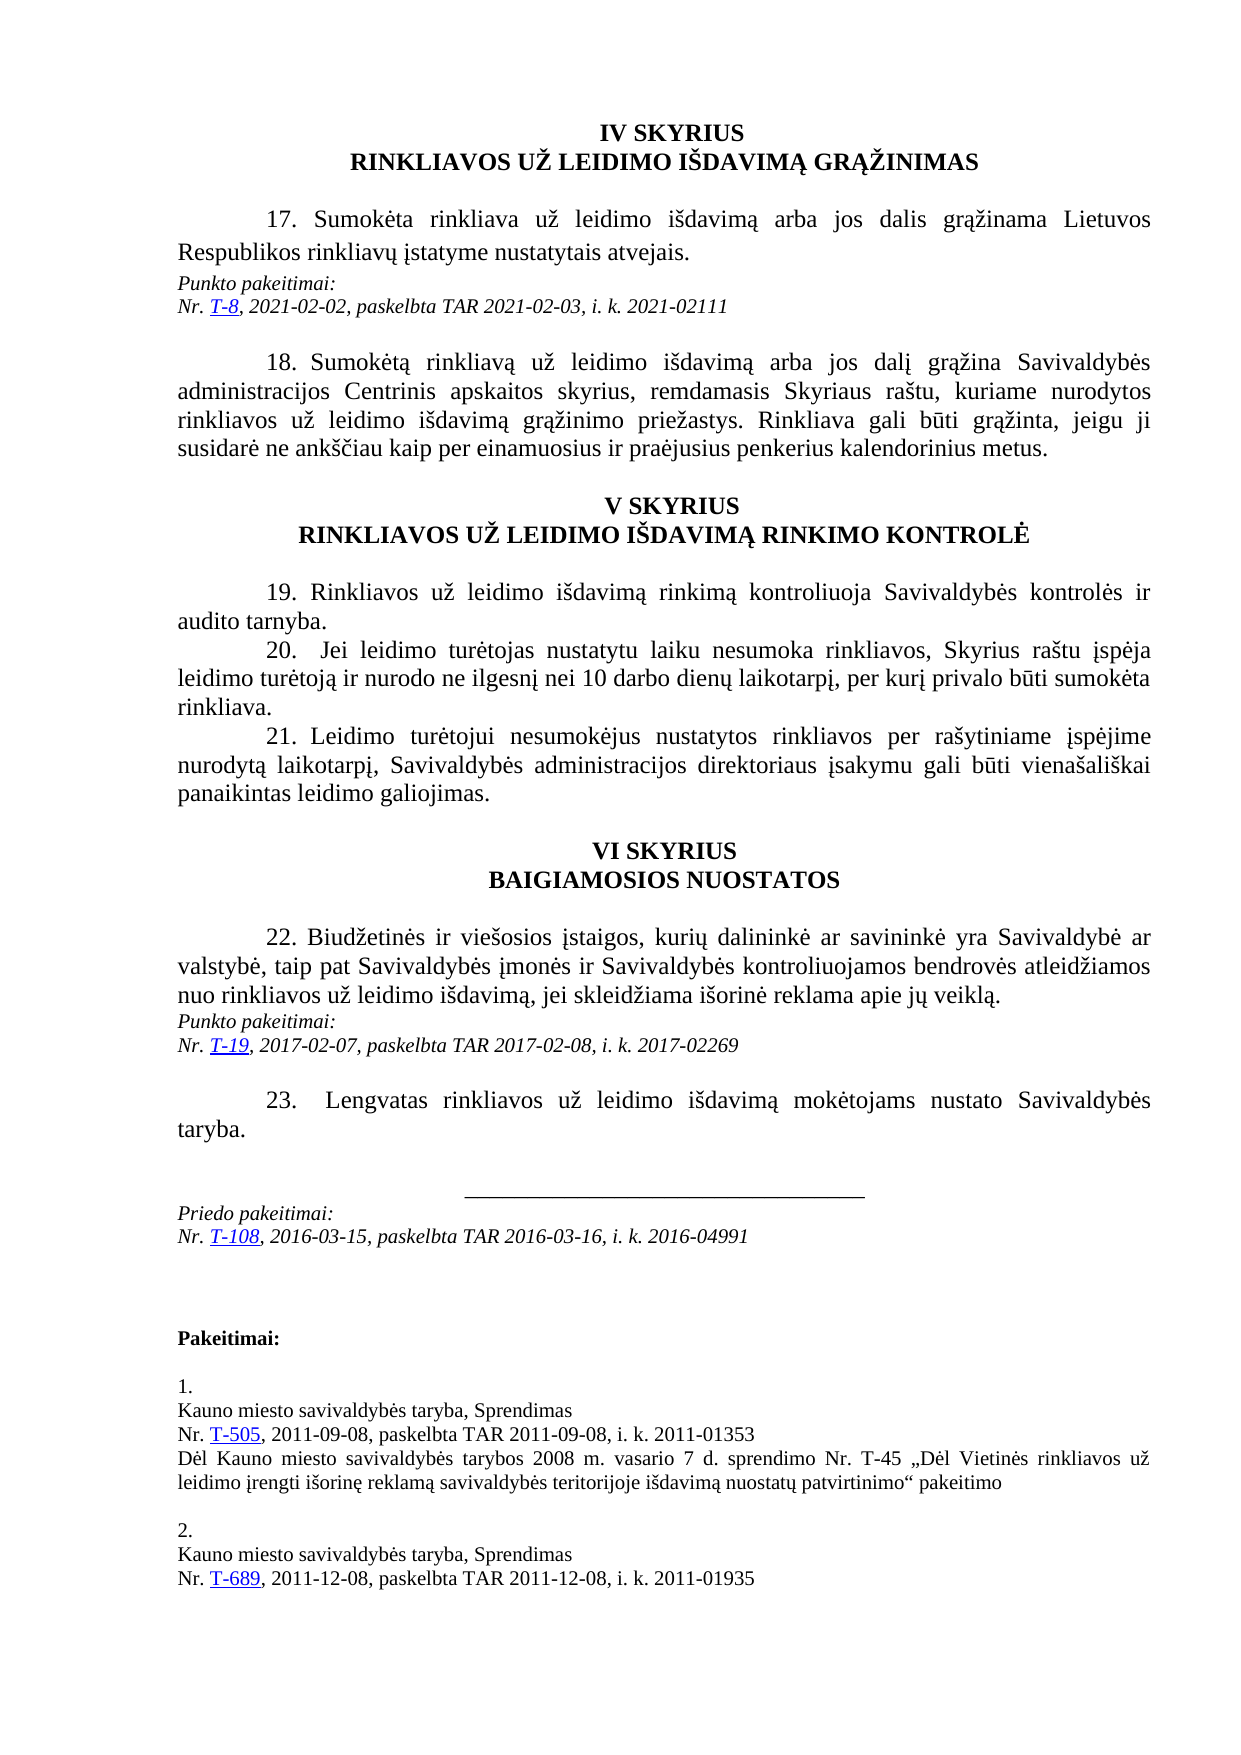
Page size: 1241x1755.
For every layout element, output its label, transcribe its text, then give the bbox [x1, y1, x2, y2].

text Nr. T-8, 2021-02-02, paskelbta TAR 2021-02-03, i. k. 2021-02111 [177, 294, 1152, 318]
text Nr. T-505, 2011-09-08, paskelbta TAR 2011-09-08, i. k. 2011-01353 [177, 1422, 1152, 1446]
text ________________________________ [177, 1172, 1152, 1200]
text 20. Jei leidimo turėtojas nustatytu laiku nesumoka rinkliavos, Skyrius raštu įspėja leidimo turėtoją ir nurodo ne ilgesnį nei 10 darbo dienų laikotarpį, per kurį privalo būti sumokėta rinkliava. [177, 635, 1152, 721]
text Kauno miesto savivaldybės taryba, Sprendimas [177, 1542, 1152, 1566]
text Punkto pakeitimai: [177, 1008, 1152, 1033]
text 18. Sumokėtą rinkliavą už leidimo išdavimą arba jos dalį grąžina Savivaldybės administracijos Centrinis apskaitos skyrius, remdamasis Skyriaus raštu, kuriame nurodytos rinkliavos už leidimo išdavimą grąžinimo priežastys. Rinkliava gali būti grąžinta, jeigu ji susidarė ne ankščiau kaip per einamuosius ir praėjusius penkerius kalendorinius metus. [177, 347, 1152, 462]
text 19. Rinkliavos už leidimo išdavimą rinkimą kontroliuoja Savivaldybės kontrolės ir audito tarnyba. [177, 577, 1152, 635]
text Priedo pakeitimai: [177, 1200, 1152, 1224]
text Nr. T-689, 2011-12-08, paskelbta TAR 2011-12-08, i. k. 2011-01935 [177, 1566, 1152, 1590]
text Nr. T-19, 2017-02-07, paskelbta TAR 2017-02-08, i. k. 2017-02269 [177, 1033, 1152, 1057]
text Dėl Kauno miesto savivaldybės tarybos 2008 m. vasario 7 d. sprendimo Nr. T-45 „Dėl Vietinės rinkliavos už leidimo įrengti išorinę reklamą savivaldybės teritorijoje išdavimą nuostatų patvirtinimo“ pakeitimo [177, 1446, 1152, 1494]
text Nr. T-108, 2016-03-15, paskelbta TAR 2016-03-16, i. k. 2016-04991 [177, 1224, 1152, 1248]
text 2. [177, 1518, 1152, 1542]
text 23. Lengvatas rinkliavos už leidimo išdavimą mokėtojams nustato Savivaldybės taryba. [177, 1085, 1152, 1143]
text VI SKYRIUS [177, 836, 1152, 865]
text 1. [177, 1373, 1152, 1398]
text Punkto pakeitimai: [177, 270, 1152, 294]
text IV SKYRIUS [177, 118, 1152, 147]
text 22. Biudžetinės ir viešosios įstaigos, kurių dalininkė ar savininkė yra Savivaldybė ar valstybė, taip pat Savivaldybės įmonės ir Savivaldybės kontroliuojamos bendrovės atleidžiamos nuo rinkliavos už leidimo išdavimą, jei skleidžiama išorinė reklama apie jų veiklą. [177, 922, 1152, 1008]
text BAIGIAMOSIOS NUOSTATOS [177, 865, 1152, 893]
text 21. Leidimo turėtojui nesumokėjus nustatytos rinkliavos per rašytiniame įspėjime nurodytą laikotarpį, Savivaldybės administracijos direktoriaus įsakymu gali būti vienašališkai panaikintas leidimo galiojimas. [177, 721, 1152, 807]
text Pakeitimai: [177, 1325, 1152, 1349]
text Kauno miesto savivaldybės taryba, Sprendimas [177, 1398, 1152, 1422]
text V SKYRIUS [177, 491, 1152, 520]
text 17. Sumokėta rinkliava už leidimo išdavimą arba jos dalis grąžinama Lietuvos Respublikos rinkliavų įstatyme nustatytais atvejais. [177, 204, 1152, 266]
text RINKLIAVOS UŽ LEIDIMO IŠDAVIMĄ RINKIMO KONTROLĖ [177, 520, 1152, 548]
text RINKLIAVOS UŽ LEIDIMO IŠDAVIMĄ GRĄŽINIMAS [177, 147, 1152, 176]
